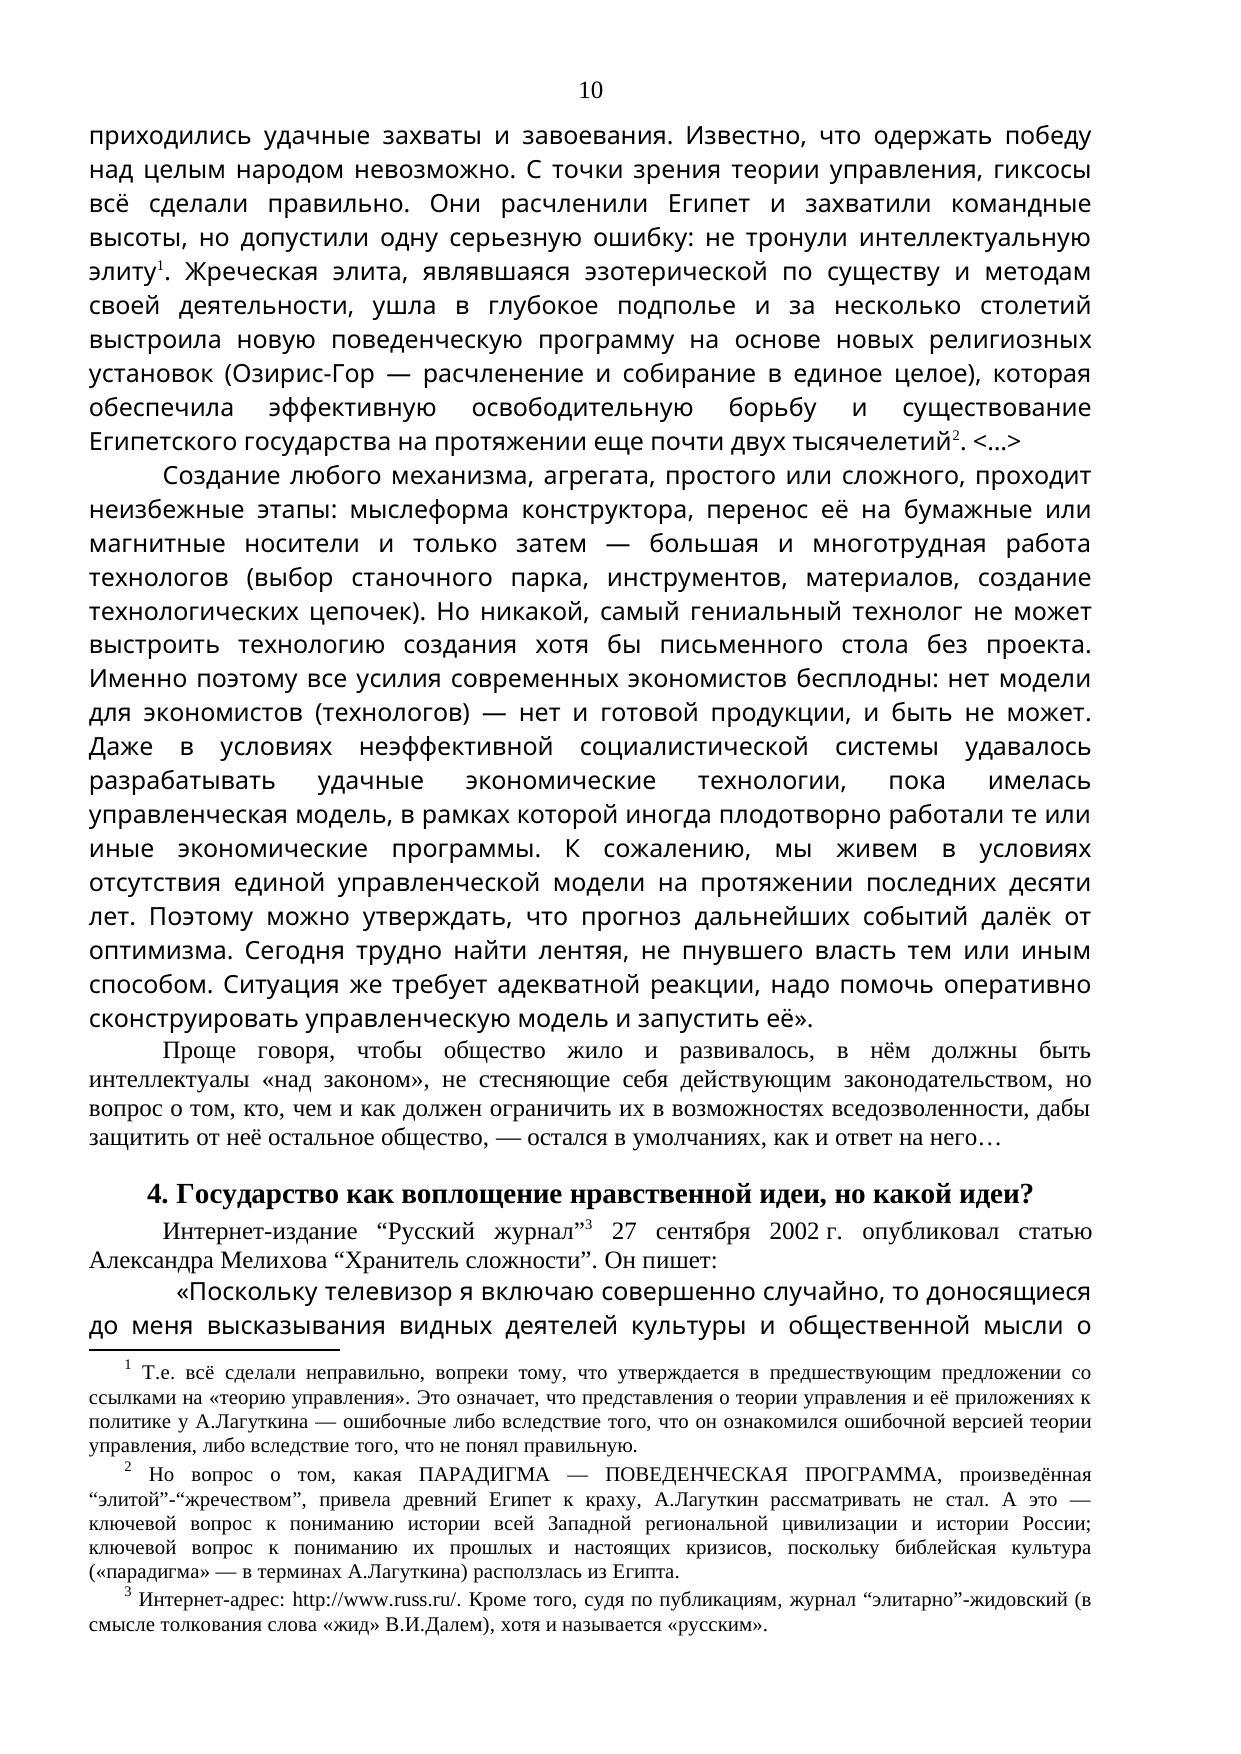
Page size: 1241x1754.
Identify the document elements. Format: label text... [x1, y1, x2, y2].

text Проще говоря, чтобы общество жило и развивалось, в нём должны быть интеллектуалы «над законом», не стесняющие себя действующим законодательством, но вопрос о том, кто, чем и как должен ограничить их в возможностях вседозволенности, дабы защитить от неё остальное общество, — остался в умолчаниях, как и ответ на него… [89, 1035, 1092, 1151]
subtitle 4. Государство как воплощение нравственной идеи, но какой идеи? [89, 1176, 1092, 1210]
text Создание любого механизма, агрегата, простого или сложного, проходит неизбежные этапы: мыслеформа конструктора, перенос её на бумажные или магнитные носители и только затем — большая и многотрудная работа технологов (выбор станочного парка, инструментов, материалов, создание технологических цепочек). Но никакой, самый гениальный технолог не может выстроить технологию создания хотя бы письменного стола без проекта. Именно поэтому все усилия современных экономистов бесплодны: нет модели для экономистов (технологов) — нет и готовой продукции, и быть не может. Даже в условиях неэффективной социалистической системы удавалось разрабатывать удачные экономические технологии, пока имелась управленческая модель, в рамках которой иногда плодотворно работали те или иные экономические программы. К сожалению, мы живем в условиях отсутствия единой управленческой модели на протяжении последних десяти лет. Поэтому можно утверждать, что прогноз дальнейших событий далёк от оптимизма. Сегодня трудно найти лентяя, не пнувшего власть тем или иным способом. Ситуация же требует адекватной реакции, надо помочь оперативно сконструировать управленческую модель и запустить её». [89, 458, 1092, 1035]
text Но вопрос о том, какая ПАРАДИГМА — ПОВЕДЕНЧЕСКАЯ ПРОГРАММА, произведённая “элитой”-“жречеством”, привела древний Египет к краху, А.Лагуткин рассматривать не стал. А это — ключевой вопрос к пониманию истории всей Западной региональной цивилизации и истории России; ключевой вопрос к пониманию их прошлых и настоящих кризисов, поскольку библейская культура («парадигма» — в терминах А.Лагуткина) расползлась из Египта. [89, 1457, 1092, 1583]
text Интернет-адрес: http://www.russ.ru/. Кроме того, судя по публикациям, журнал “элитарно”-жидовский (в смысле толкования слова «жид» В.И.Далем), хотя и называется «русским». [89, 1583, 1092, 1636]
text приходились удачные захваты и завоевания. Известно, что одержать победу над целым народом невозможно. С точки зрения теории управления, гиксосы всё сделали правильно. Они расчленили Египет и захватили командные высоты, но допустили одну серьезную ошибку: не тронули интеллектуальную элиту. Жреческая элита, являвшаяся эзотерической по существу и методам своей деятельности, ушла в глубокое подполье и за несколько столетий выстроила новую поведенческую программу на основе новых религиозных установок (Озирис-Гор — расчленение и собирание в единое целое), которая обеспечила эффективную освободительную борьбу и существование Египетского государства на протяжении еще почти двух тысячелетий. <…> [89, 118, 1092, 458]
text Т.е. всё сделали неправильно, вопреки тому, что утверждается в предшествующим предложении со ссылками на «теорию управления». Это означает, что представления о теории управления и её приложениях к политике у А.Лагуткина — ошибочные либо вследствие того, что он ознакомился ошибочной версией теории управления, либо вследствие того, что не понял правильную. [89, 1356, 1092, 1457]
text «Поскольку телевизор я включаю совершенно случайно, то доносящиеся до меня высказывания видных деятелей культуры и общественной мысли о [89, 1274, 1092, 1342]
text Интернет-издание “Русский журнал” 27 сентября 2002 г. опубликовал статью Александра Мелихова “Хранитель сложности”. Он пишет: [89, 1216, 1092, 1274]
